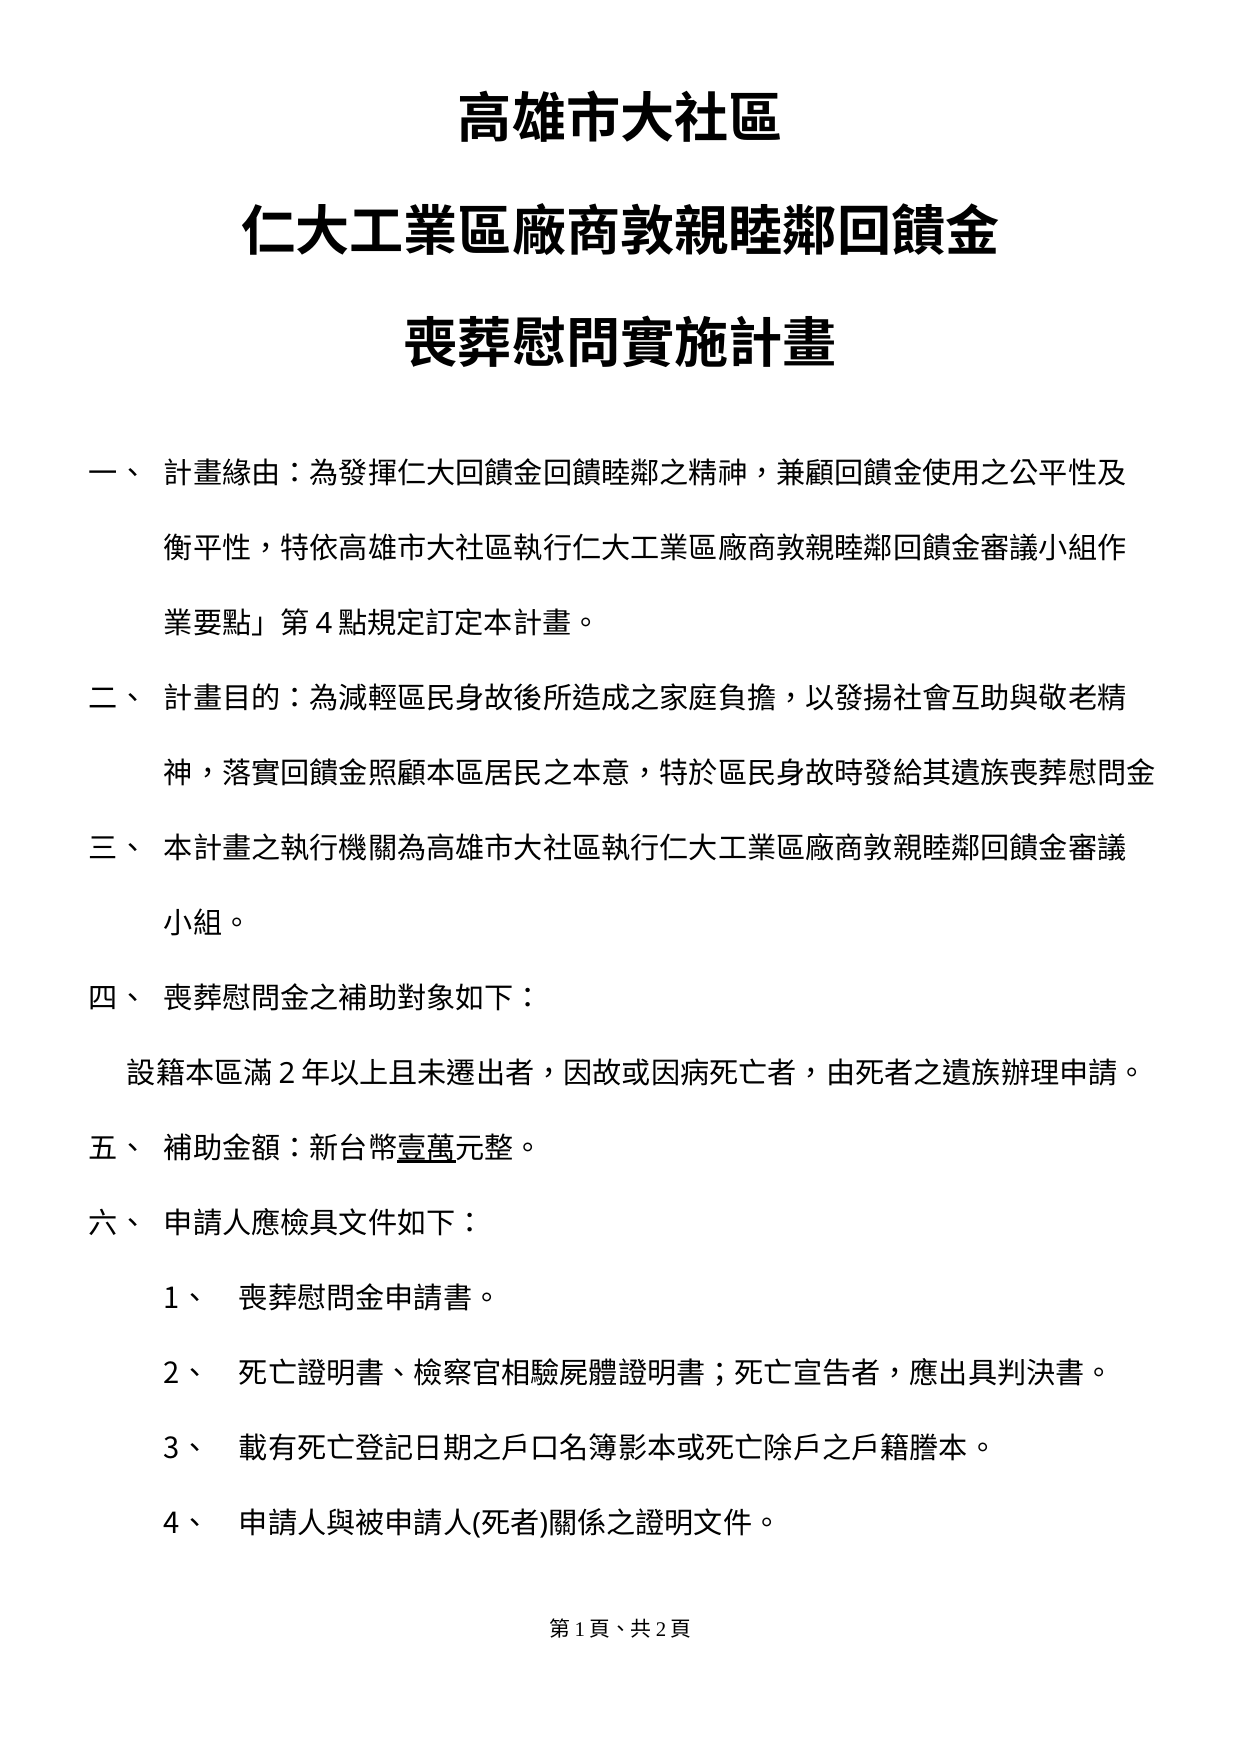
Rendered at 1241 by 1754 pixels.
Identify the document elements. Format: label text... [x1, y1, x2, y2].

list 計畫緣由：為發揮仁大回饋金回饋睦鄰之精神，兼顧回饋金使用之公平性及衡平性，特依高雄市大社區執行仁大工業區廠商敦親睦鄰回饋金審議小組作業要點」第4點規定訂定本計畫。 [89, 433, 1152, 658]
text 喪葬慰問實施計畫 [89, 283, 1152, 395]
list 申請人應檢具文件如下： [89, 1183, 1152, 1258]
text 設籍本區滿2年以上且未遷出者，因故或因病死亡者，由死者之遺族辦理申請。 [89, 1033, 1152, 1108]
list 計畫目的：為減輕區民身故後所造成之家庭負擔，以發揚社會互助與敬老精神，落實回饋金照顧本區居民之本意，特於區民身故時發給其遺族喪葬慰問金。 [89, 658, 1152, 808]
text 高雄市大社區 [89, 58, 1152, 170]
list 死亡證明書、檢察官相驗屍體證明書；死亡宣告者，應出具判決書。 [164, 1333, 1152, 1408]
list 喪葬慰問金之補助對象如下： [89, 958, 1152, 1033]
list 喪葬慰問金申請書。 [164, 1258, 1152, 1333]
list 補助金額：新台幣壹萬元整。 [89, 1108, 1152, 1183]
list 本計畫之執行機關為高雄市大社區執行仁大工業區廠商敦親睦鄰回饋金審議小組。 [89, 808, 1152, 958]
list 申請人與被申請人(死者)關係之證明文件。 [164, 1483, 1152, 1558]
text 仁大工業區廠商敦親睦鄰回饋金 [89, 170, 1152, 283]
list 載有死亡登記日期之戶口名簿影本或死亡除戶之戶籍謄本。 [164, 1408, 1152, 1483]
